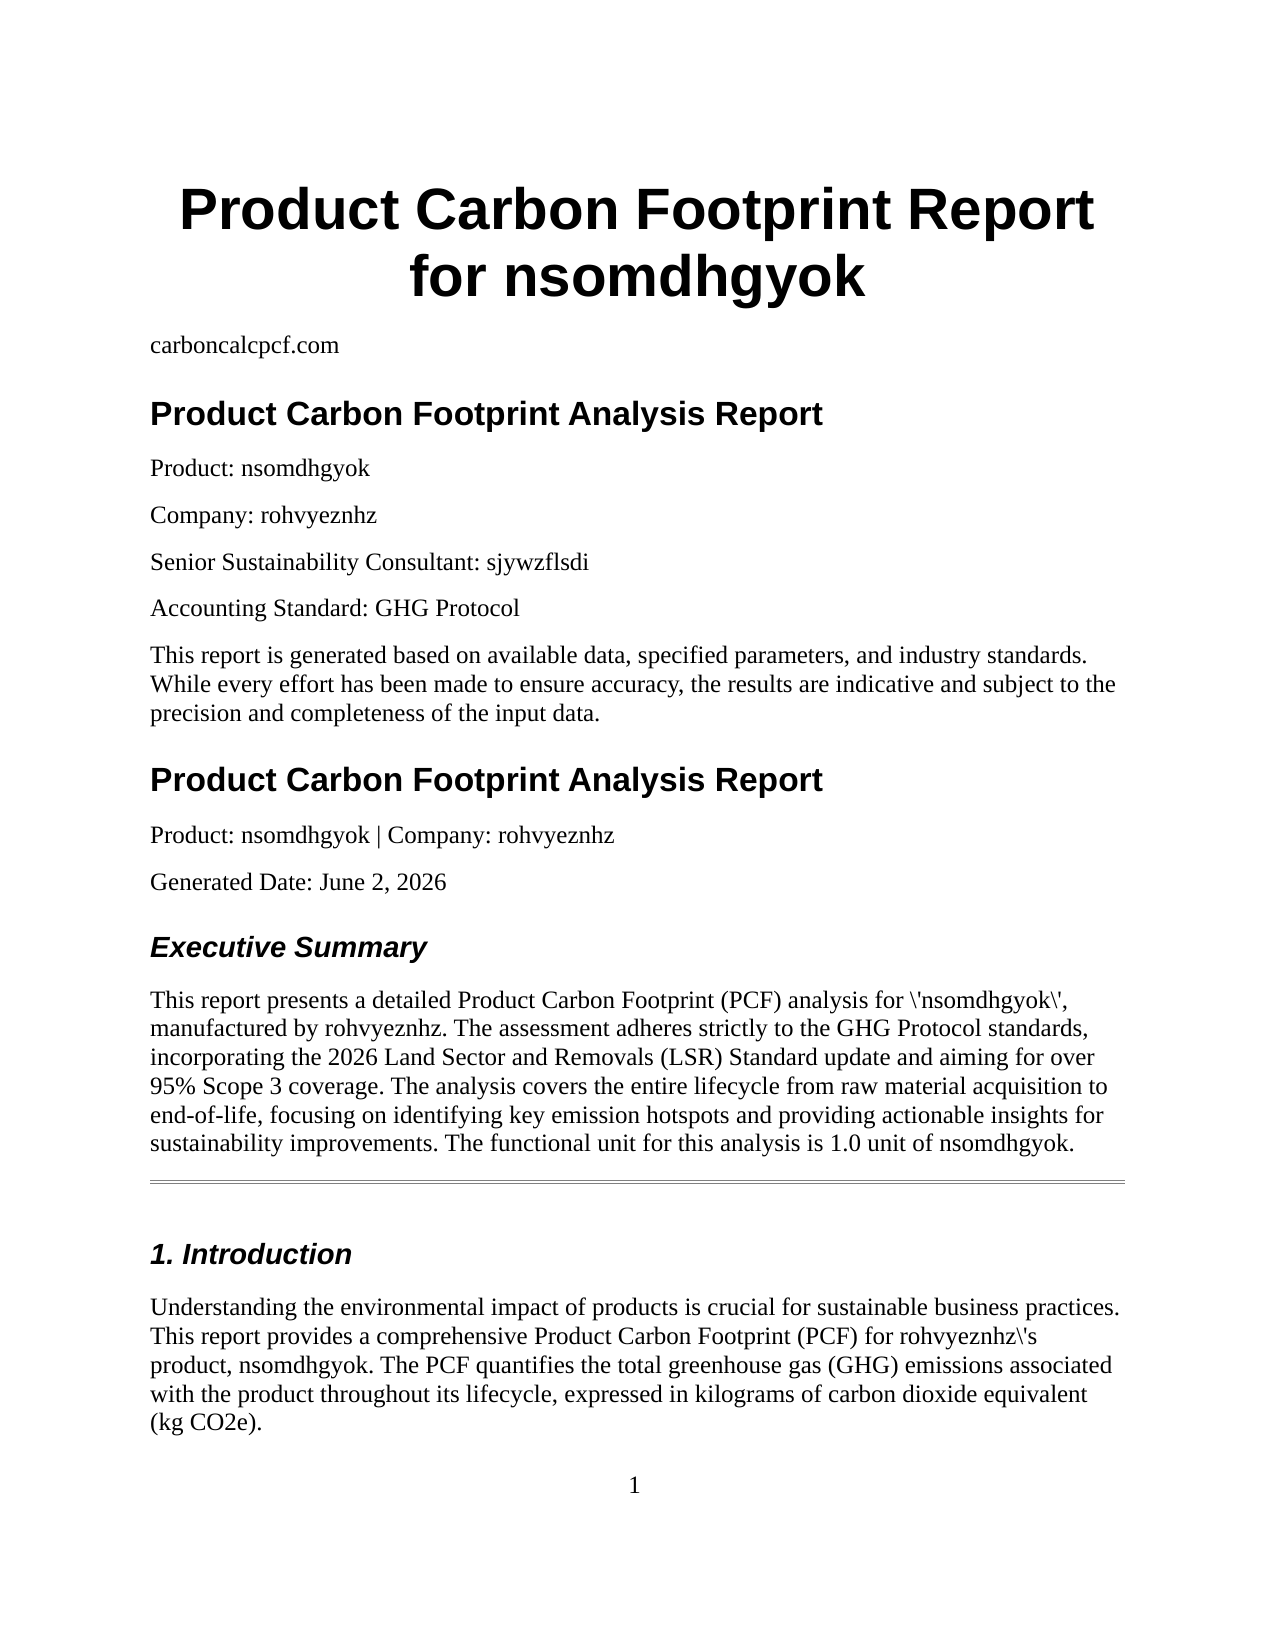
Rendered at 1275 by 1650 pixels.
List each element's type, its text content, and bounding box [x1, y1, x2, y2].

text Company: rohvyeznhz [150, 500, 1125, 529]
subtitle Product Carbon Footprint Analysis Report [150, 393, 1125, 432]
title Product Carbon Footprint Report for nsomdhgyok [150, 175, 1125, 309]
subtitle Product Carbon Footprint Analysis Report [150, 760, 1125, 799]
text This report is generated based on available data, specified parameters, and industry standards. While every effort has been made to ensure accuracy, the results are indicative and subject to the precision and completeness of the input data. [150, 640, 1125, 726]
text Accounting Standard: GHG Protocol [150, 593, 1125, 622]
subtitle 1. Introduction [150, 1237, 1125, 1271]
text carboncalcpcf.com [150, 331, 1125, 359]
subtitle Executive Summary [150, 930, 1125, 963]
text Senior Sustainability Consultant: sjywzflsdi [150, 547, 1125, 576]
text Product: nsomdhgyok | Company: rohvyeznhz [150, 820, 1125, 849]
text Product: nsomdhgyok [150, 453, 1125, 482]
text Understanding the environmental impact of products is crucial for sustainable business practices. This report provides a comprehensive Product Carbon Footprint (PCF) for rohvyeznhz\'s product, nsomdhgyok. The PCF quantifies the total greenhouse gas (GHG) emissions associated with the product throughout its lifecycle, expressed in kilograms of carbon dioxide equivalent (kg CO2e). [150, 1292, 1125, 1436]
text This report presents a detailed Product Carbon Footprint (PCF) analysis for \'nsomdhgyok\', manufactured by rohvyeznhz. The assessment adheres strictly to the GHG Protocol standards, incorporating the 2026 Land Sector and Removals (LSR) Standard update and aiming for over 95% Scope 3 coverage. The analysis covers the entire lifecycle from raw material acquisition to end-of-life, focusing on identifying key emission hotspots and providing actionable insights for sustainability improvements. The functional unit for this analysis is 1.0 unit of nsomdhgyok. [150, 985, 1125, 1157]
text Generated Date: June 2, 2026 [150, 867, 1125, 896]
